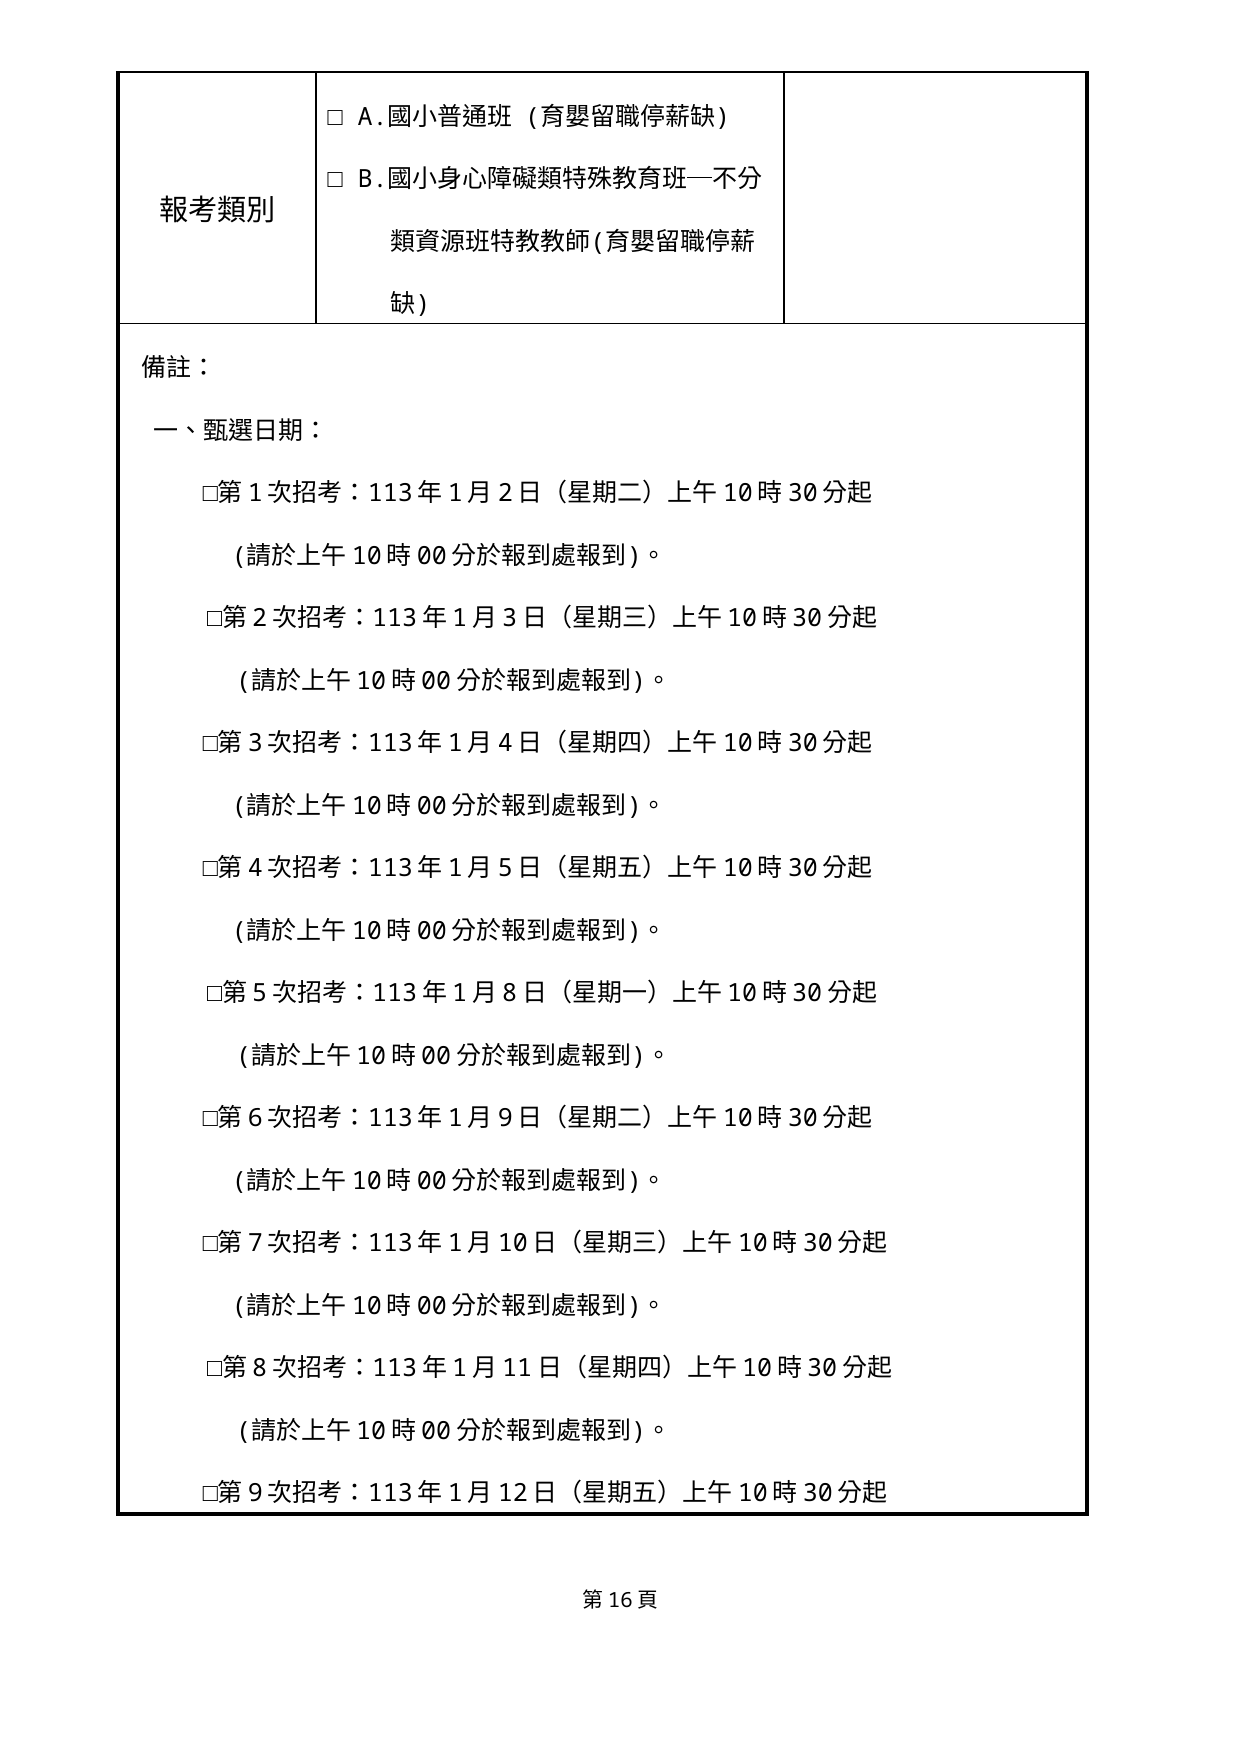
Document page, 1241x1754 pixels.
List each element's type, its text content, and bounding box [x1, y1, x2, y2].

table_cell 備註： 一、甄選日期： □第1次招考：113年1月2日（星期二）上午10時30分起 (請於上午10時00分於報到處報到)。 □第2次招考：113年1月3日（星期三）上午10時30分起 (請於上午10時00分於報到處報到)。 □第3次招考：113年1月4日（星期四）上午10時30分起 (請於上午10時00分於報到處報到)。 □第4次招考：113年1月5日（星期五）上午10時30分起 (請於上午10時00分於報到處報到)。 □第5次招考：113年1月8日（星期一）上午10時30分起 (請於上午10時00分於報到處報到)。 □第6次招考：113年1月9日（星期二）上午10時30分起 (請於上午10時00分於報到處報到)。 □第7次招考：113年1月10日（星期三）上午10時30分起 (請於上午10時00分於報到處報到)。 □第8次招考：113年1月11日（星期四）上午10時30分起 (請於上午10時00分於報到處報到)。 □第9次招考：113年1月12日（星期五）上午10時30分起 [120, 324, 1085, 1512]
table_cell [785, 73, 1085, 323]
table_cell [1089, 323, 1187, 1512]
table_cell 報考類別 [120, 73, 315, 323]
table_cell □ A.國小普通班 (育嬰留職停薪缺) □ B.國小身心障礙類特殊教育班─不分類資源班特教教師(育嬰留職停薪缺) [317, 73, 783, 323]
table_cell [1089, 71, 1187, 323]
